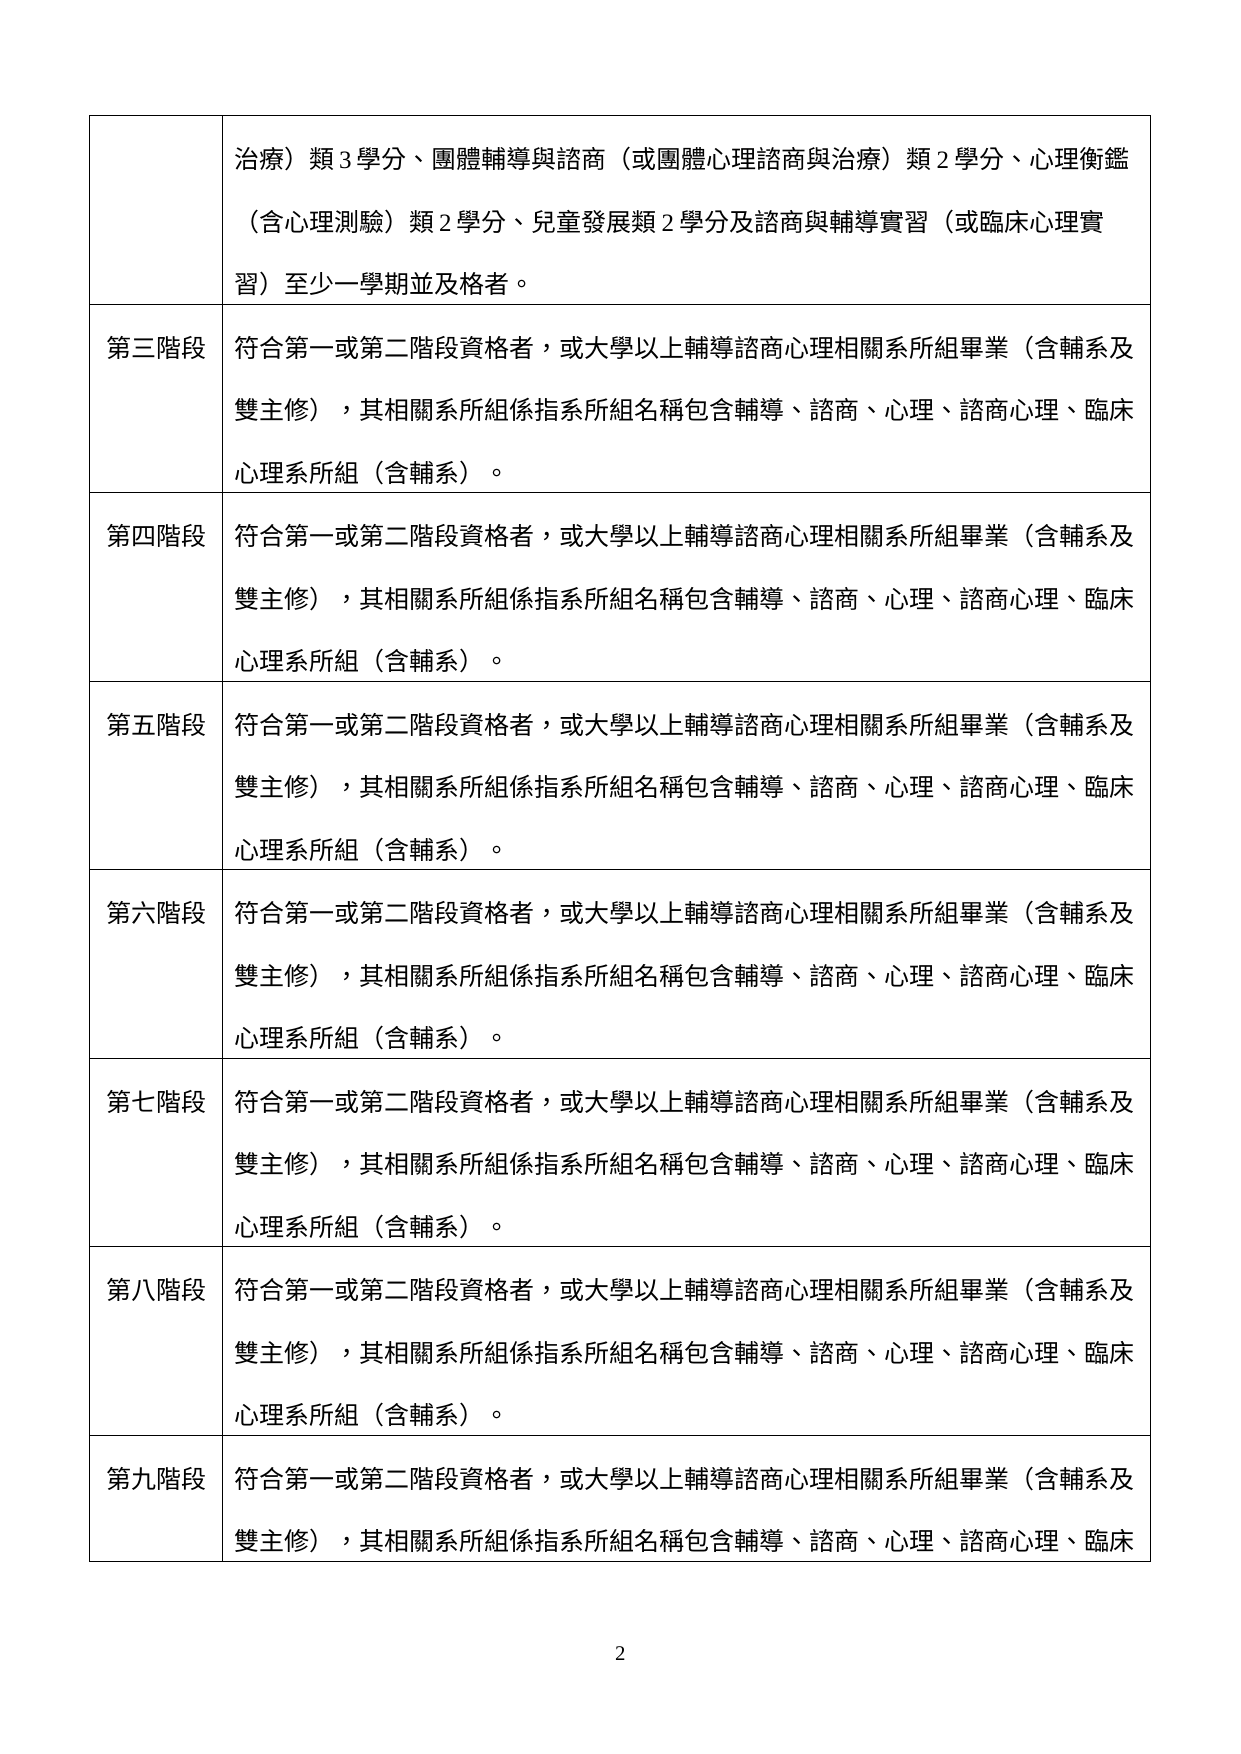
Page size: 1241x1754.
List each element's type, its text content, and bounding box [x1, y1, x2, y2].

table_cell 第九階段 [90, 1436, 222, 1561]
table_cell [90, 116, 222, 303]
table_cell 符合第一或第二階段資格者，或大學以上輔導諮商心理相關系所組畢業（含輔系及雙主修），其相關系所組係指系所組名稱包含輔導、諮商、心理、諮商心理、臨床心理系所組（含輔系）。 [223, 870, 1150, 1058]
table_cell 第四階段 [90, 493, 222, 681]
table_cell 第六階段 [90, 870, 222, 1058]
table_cell 符合第一或第二階段資格者，或大學以上輔導諮商心理相關系所組畢業（含輔系及雙主修），其相關系所組係指系所組名稱包含輔導、諮商、心理、諮商心理、臨床心理系所組（含輔系）。 [223, 493, 1150, 681]
table_cell 符合第一或第二階段資格者，或大學以上輔導諮商心理相關系所組畢業（含輔系及雙主修），其相關系所組係指系所組名稱包含輔導、諮商、心理、諮商心理、臨床心理系所組（含輔系）。 [223, 1059, 1150, 1246]
table_cell 符合第一或第二階段資格者，或大學以上輔導諮商心理相關系所組畢業（含輔系及雙主修），其相關系所組係指系所組名稱包含輔導、諮商、心理、諮商心理、臨床心理系所組（含輔系）。 [223, 682, 1150, 869]
table_cell 符合第一或第二階段資格者，或大學以上輔導諮商心理相關系所組畢業（含輔系及雙主修），其相關系所組係指系所組名稱包含輔導、諮商、心理、諮商心理、臨床心理系所組（含輔系）。 [223, 305, 1150, 492]
table_cell 符合第一或第二階段資格者，或大學以上輔導諮商心理相關系所組畢業（含輔系及雙主修），其相關系所組係指系所組名稱包含輔導、諮商、心理、諮商心理、臨床心理系所組（含輔系）。 [223, 1247, 1150, 1435]
table_cell 第三階段 [90, 305, 222, 492]
table_cell 治療）類3學分、團體輔導與諮商（或團體心理諮商與治療）類2學分、心理衡鑑（含心理測驗）類2學分、兒童發展類2學分及諮商與輔導實習（或臨床心理實習）至少一學期並及格者。 [223, 116, 1150, 303]
table_cell 第七階段 [90, 1059, 222, 1246]
table_cell 符合第一或第二階段資格者，或大學以上輔導諮商心理相關系所組畢業（含輔系及雙主修），其相關系所組係指系所組名稱包含輔導、諮商、心理、諮商心理、臨床 [223, 1436, 1150, 1561]
table_cell 第八階段 [90, 1247, 222, 1435]
table_cell 第五階段 [90, 682, 222, 869]
